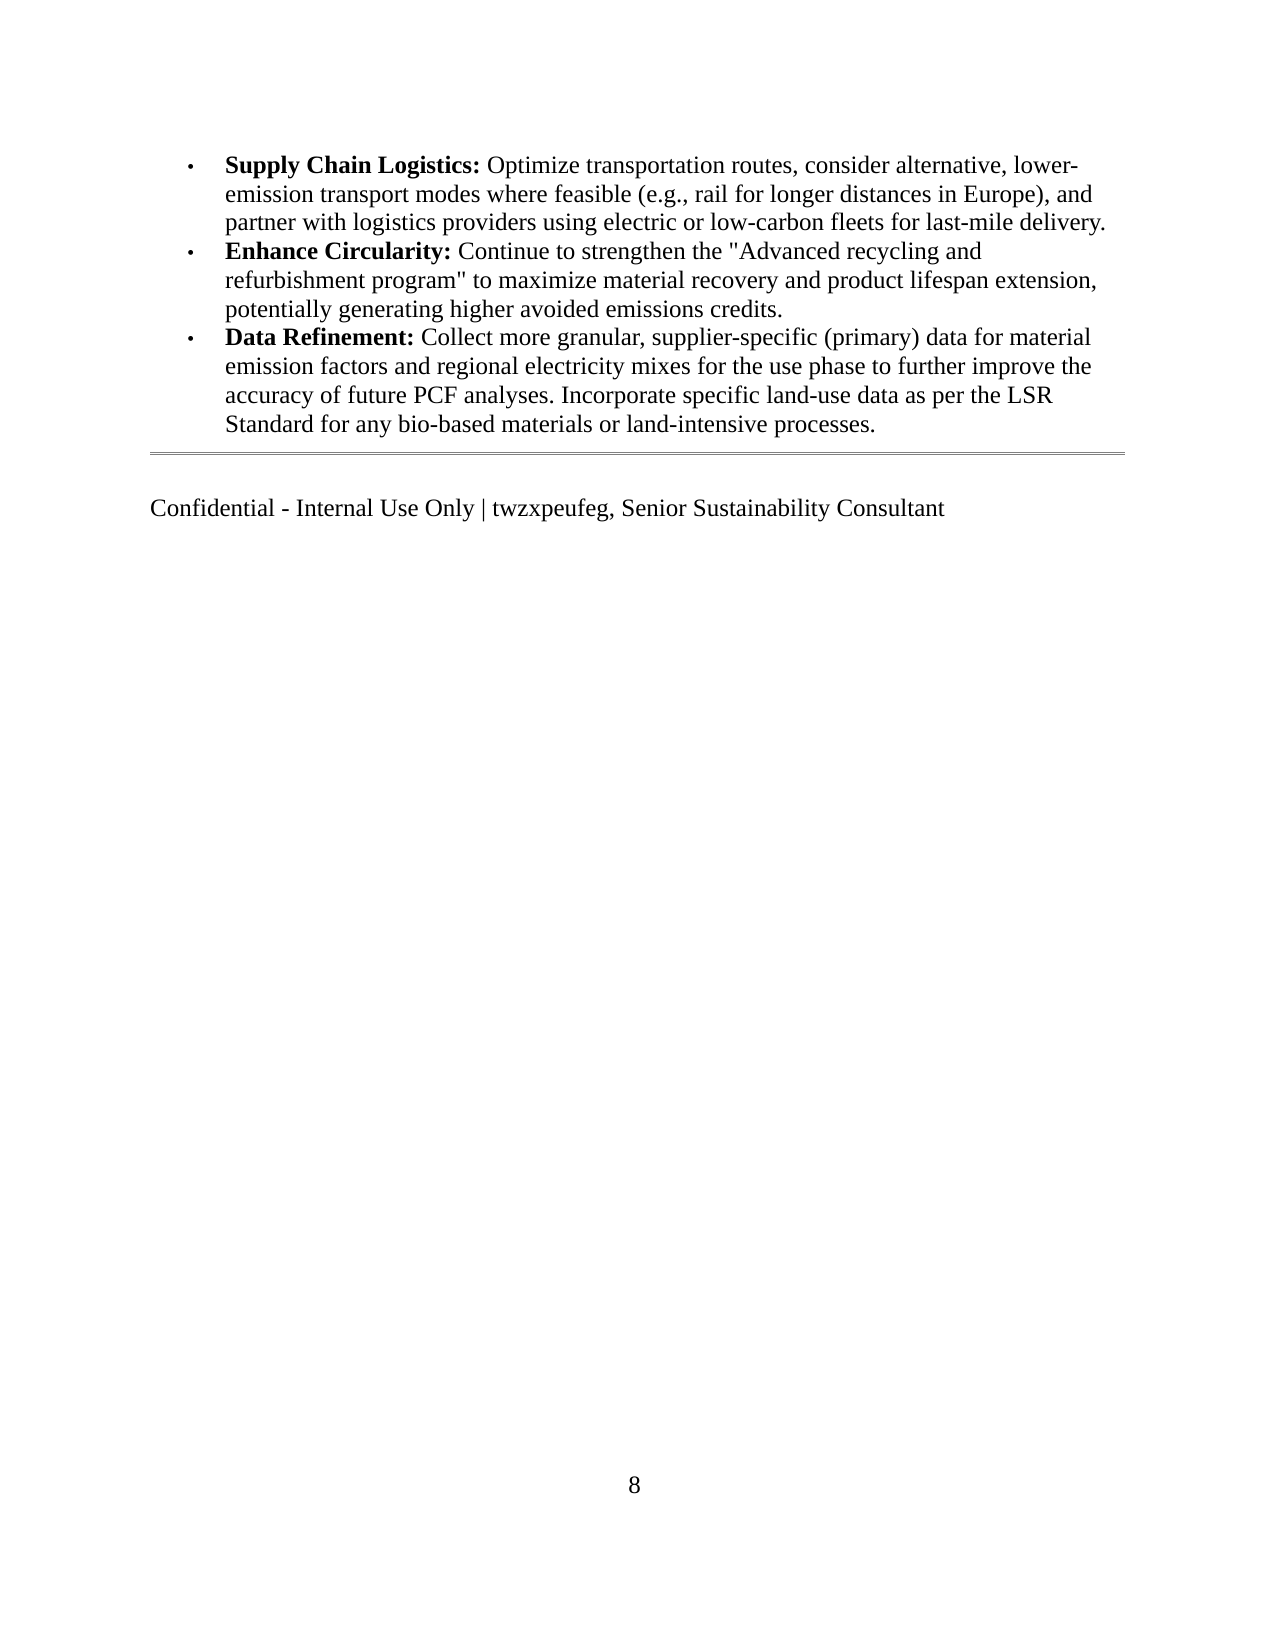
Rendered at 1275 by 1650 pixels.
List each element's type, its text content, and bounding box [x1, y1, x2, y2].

list Data Refinement: Collect more granular, supplier-specific (primary) data for material emission factors and regional electricity mixes for the use phase to further improve the accuracy of future PCF analyses. Incorporate specific land-use data as per the LSR Standard for any bio-based materials or land-intensive processes. [187, 322, 1125, 437]
list Supply Chain Logistics: Optimize transportation routes, consider alternative, lower-emission transport modes where feasible (e.g., rail for longer distances in Europe), and partner with logistics providers using electric or low-carbon fleets for last-mile delivery. [187, 150, 1125, 236]
list Enhance Circularity: Continue to strengthen the "Advanced recycling and refurbishment program" to maximize material recovery and product lifespan extension, potentially generating higher avoided emissions credits. [187, 236, 1125, 322]
text Confidential - Internal Use Only | twzxpeufeg, Senior Sustainability Consultant [150, 493, 1125, 521]
